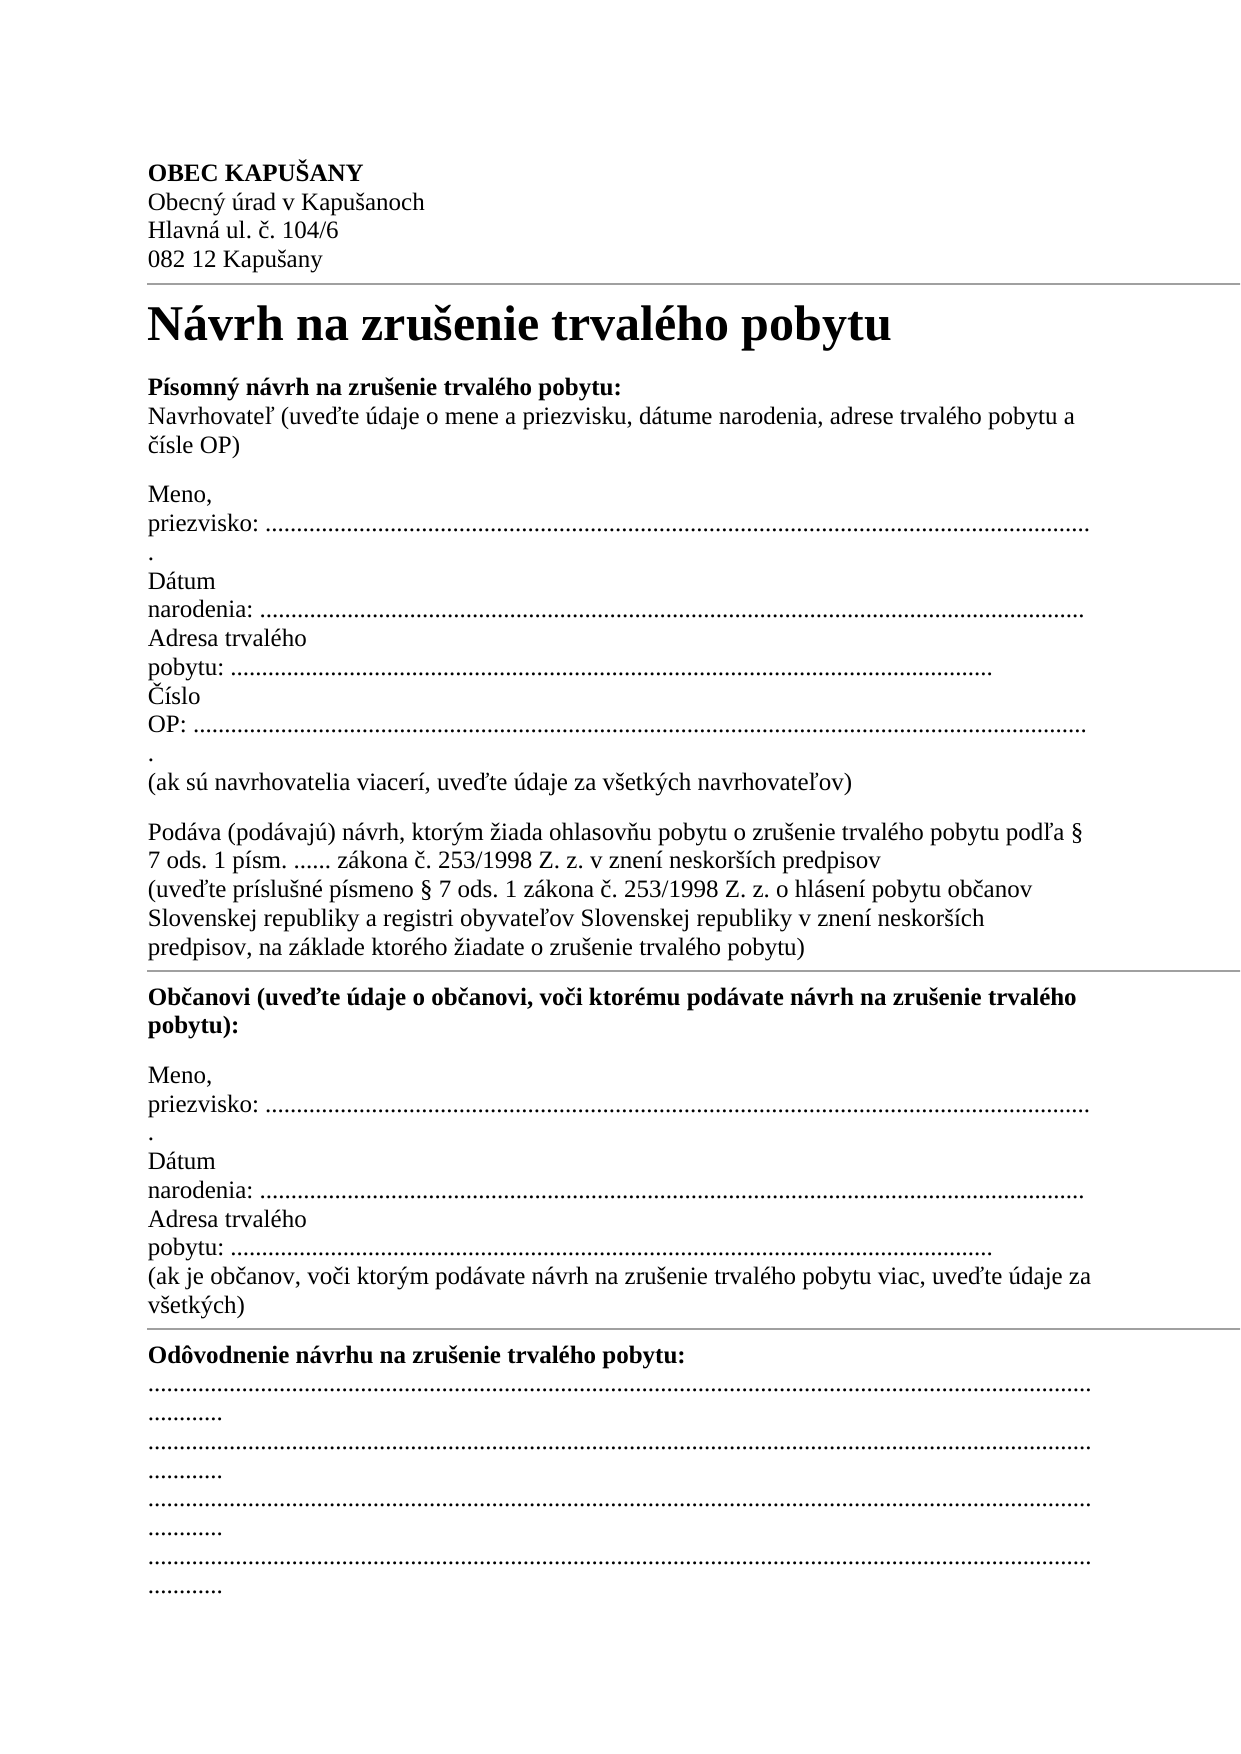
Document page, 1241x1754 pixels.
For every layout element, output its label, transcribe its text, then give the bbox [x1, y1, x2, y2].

text Meno, priezvisko: ..................................................................................................................................... Dátum narodenia: .................................................................................................................................... Adresa trvalého pobytu: .......................................................................................................................... (ak je občanov, voči ktorým podávate návrh na zrušenie trvalého pobytu viac, uveďte údaje za všetkých) [148, 1060, 1093, 1319]
text Odôvodnenie návrhu na zrušenie trvalého pobytu: ................................................................................................................................................................... ................................................................................................................................................................... ................................................................................................................................................................... ................................................................................................................................................................... [148, 1340, 1093, 1598]
text Občanovi (uveďte údaje o občanovi, voči ktorému podávate návrh na zrušenie trvalého pobytu): [148, 982, 1093, 1039]
text OBEC KAPUŠANY Obecný úrad v Kapušanoch Hlavná ul. č. 104/6 082 12 Kapušany [148, 158, 1093, 273]
text Podáva (podávajú) návrh, ktorým žiada ohlasovňu pobytu o zrušenie trvalého pobytu podľa § 7 ods. 1 písm. ...... zákona č. 253/1998 Z. z. v znení neskorších predpisov (uveďte príslušné písmeno § 7 ods. 1 zákona č. 253/1998 Z. z. o hlásení pobytu občanov Slovenskej republiky a registri obyvateľov Slovenskej republiky v znení neskorších predpisov, na základe ktorého žiadate o zrušenie trvalého pobytu) [148, 817, 1093, 960]
subtitle Návrh na zrušenie trvalého pobytu [148, 294, 1093, 352]
text Meno, priezvisko: ..................................................................................................................................... Dátum narodenia: .................................................................................................................................... Adresa trvalého pobytu: .......................................................................................................................... Číslo OP: ................................................................................................................................................ (ak sú navrhovatelia viacerí, uveďte údaje za všetkých navrhovateľov) [148, 479, 1093, 796]
text Písomný návrh na zrušenie trvalého pobytu: Navrhovateľ (uveďte údaje o mene a priezvisku, dátume narodenia, adrese trvalého pobytu a čísle OP) [148, 372, 1093, 459]
